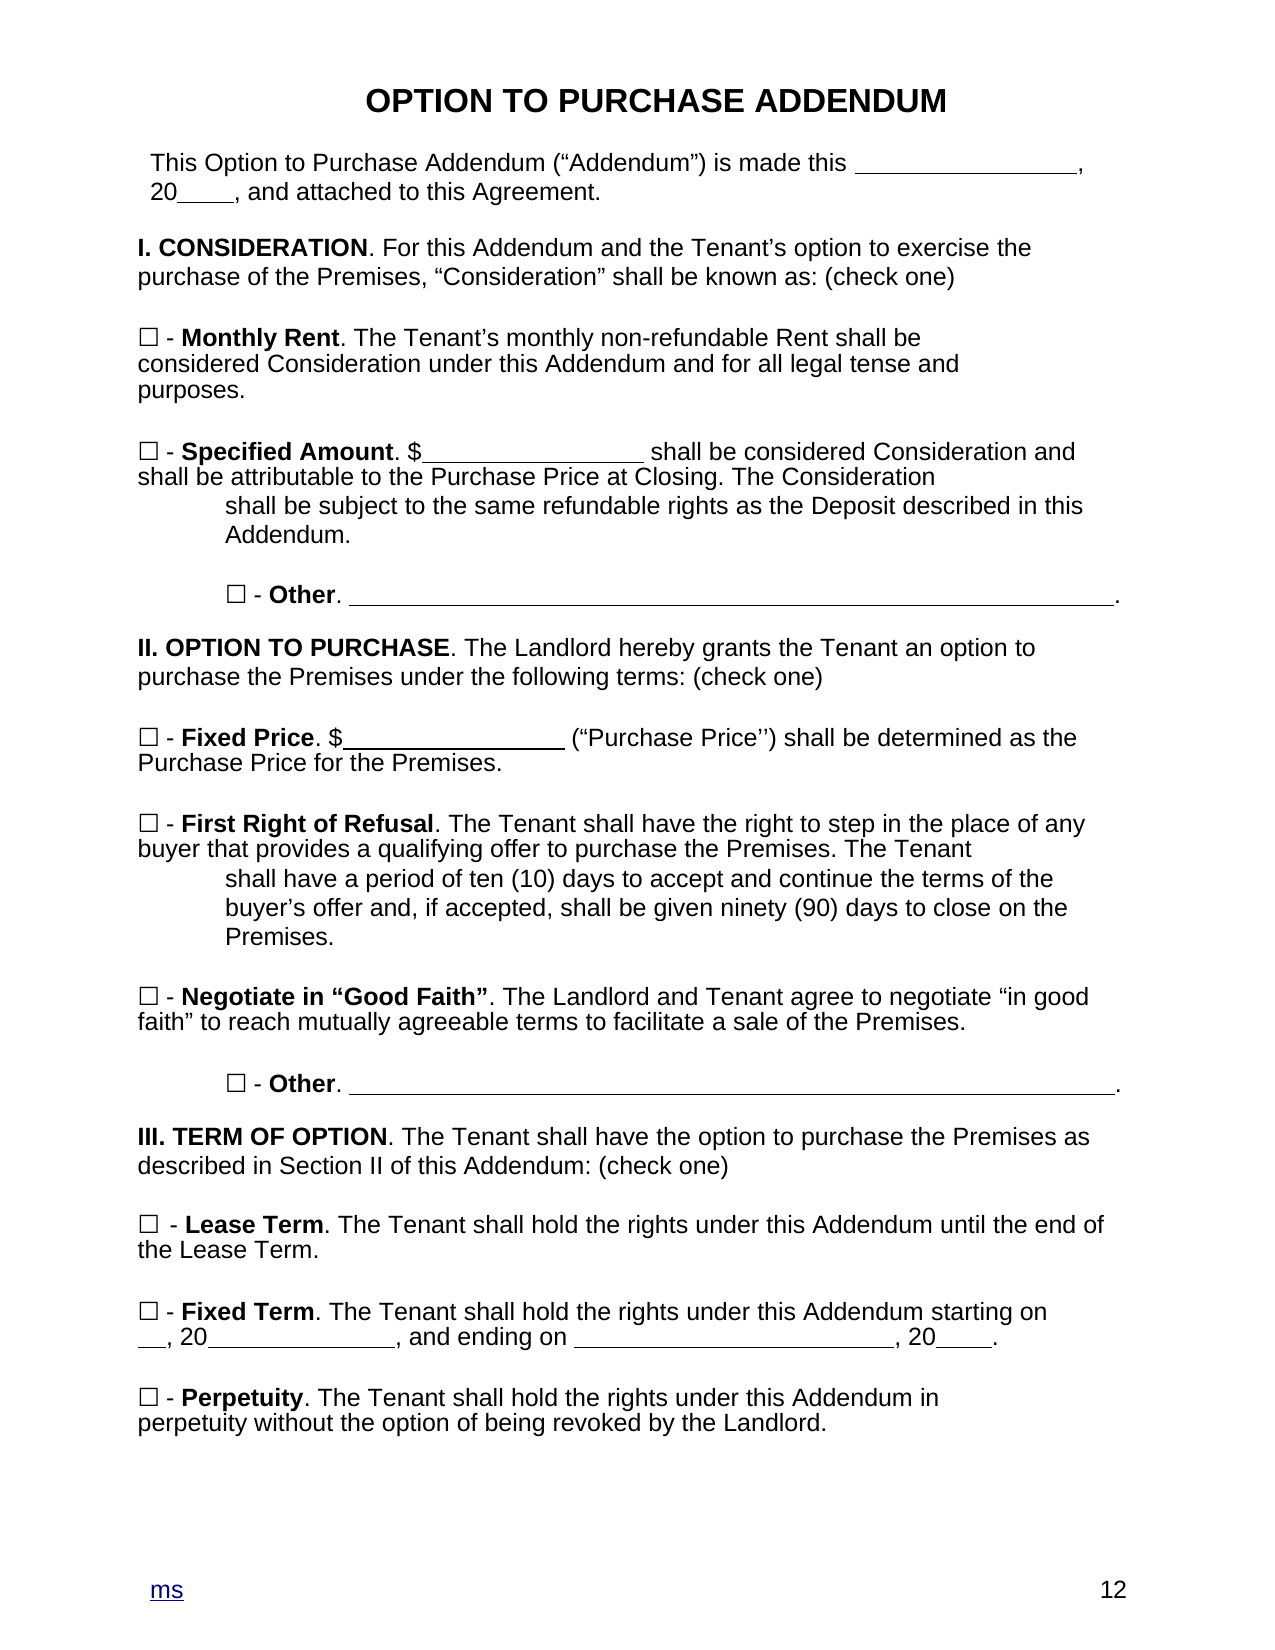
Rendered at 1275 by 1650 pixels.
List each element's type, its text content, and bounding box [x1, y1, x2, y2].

subtitle OPTION TO PURCHASE ADDENDUM [177, 81, 1135, 119]
text shall have a period of ten (10) days to accept and continue the terms of the buyer’s offer and, if accepted, shall be given ninety (90) days to close on the Premises. [225, 864, 1069, 950]
list - Lease Term. The Tenant shall hold the rights under this Addendum until the end of the Lease Term. [137, 1211, 1115, 1264]
list - Fixed Price. $ (“Purchase Price’’) shall be determined as the Purchase Price for the Premises. [137, 723, 1123, 777]
list TERM OF OPTION. The Tenant shall have the option to purchase the Premises as described in Section II of this Addendum: (check one) [137, 1122, 1102, 1180]
list - Other. . [225, 577, 1135, 611]
list - Fixed Term. The Tenant shall hold the rights under this Addendum starting on , 20 , and ending on , 20 . [137, 1297, 1100, 1350]
list - Specified Amount. $ shall be considered Consideration and shall be attributable to the Purchase Price at Closing. The Consideration [137, 437, 1115, 491]
list OPTION TO PURCHASE. The Landlord hereby grants the Tenant an option to purchase the Premises under the following terms: (check one) [137, 634, 1048, 691]
list - Negotiate in “Good Faith”. The Landlord and Tenant agree to negotiate “in good faith” to reach mutually agreeable terms to facilitate a sale of the Premises. [137, 983, 1116, 1036]
text This Option to Purchase Addendum (“Addendum”) is made this , 20 , and attached to this Agreement. [150, 148, 1084, 205]
list - First Right of Refusal. The Tenant shall have the right to step in the place of any buyer that provides a qualifying offer to purchase the Premises. The Tenant [137, 810, 1125, 863]
list - Perpetuity. The Tenant shall hold the rights under this Addendum in perpetuity without the option of being revoked by the Landlord. [137, 1384, 1026, 1437]
text shall be subject to the same refundable rights as the Deposit described in this Addendum. [225, 491, 1135, 549]
list - Other. . [225, 1065, 1135, 1099]
list CONSIDERATION. For this Addendum and the Tenant’s option to exercise the purchase of the Premises, “Consideration” shall be known as: (check one) [137, 234, 1044, 290]
list - Monthly Rent. The Tenant’s monthly non-refundable Rent shall be considered Consideration under this Addendum and for all legal tense and purposes. [137, 322, 1047, 404]
